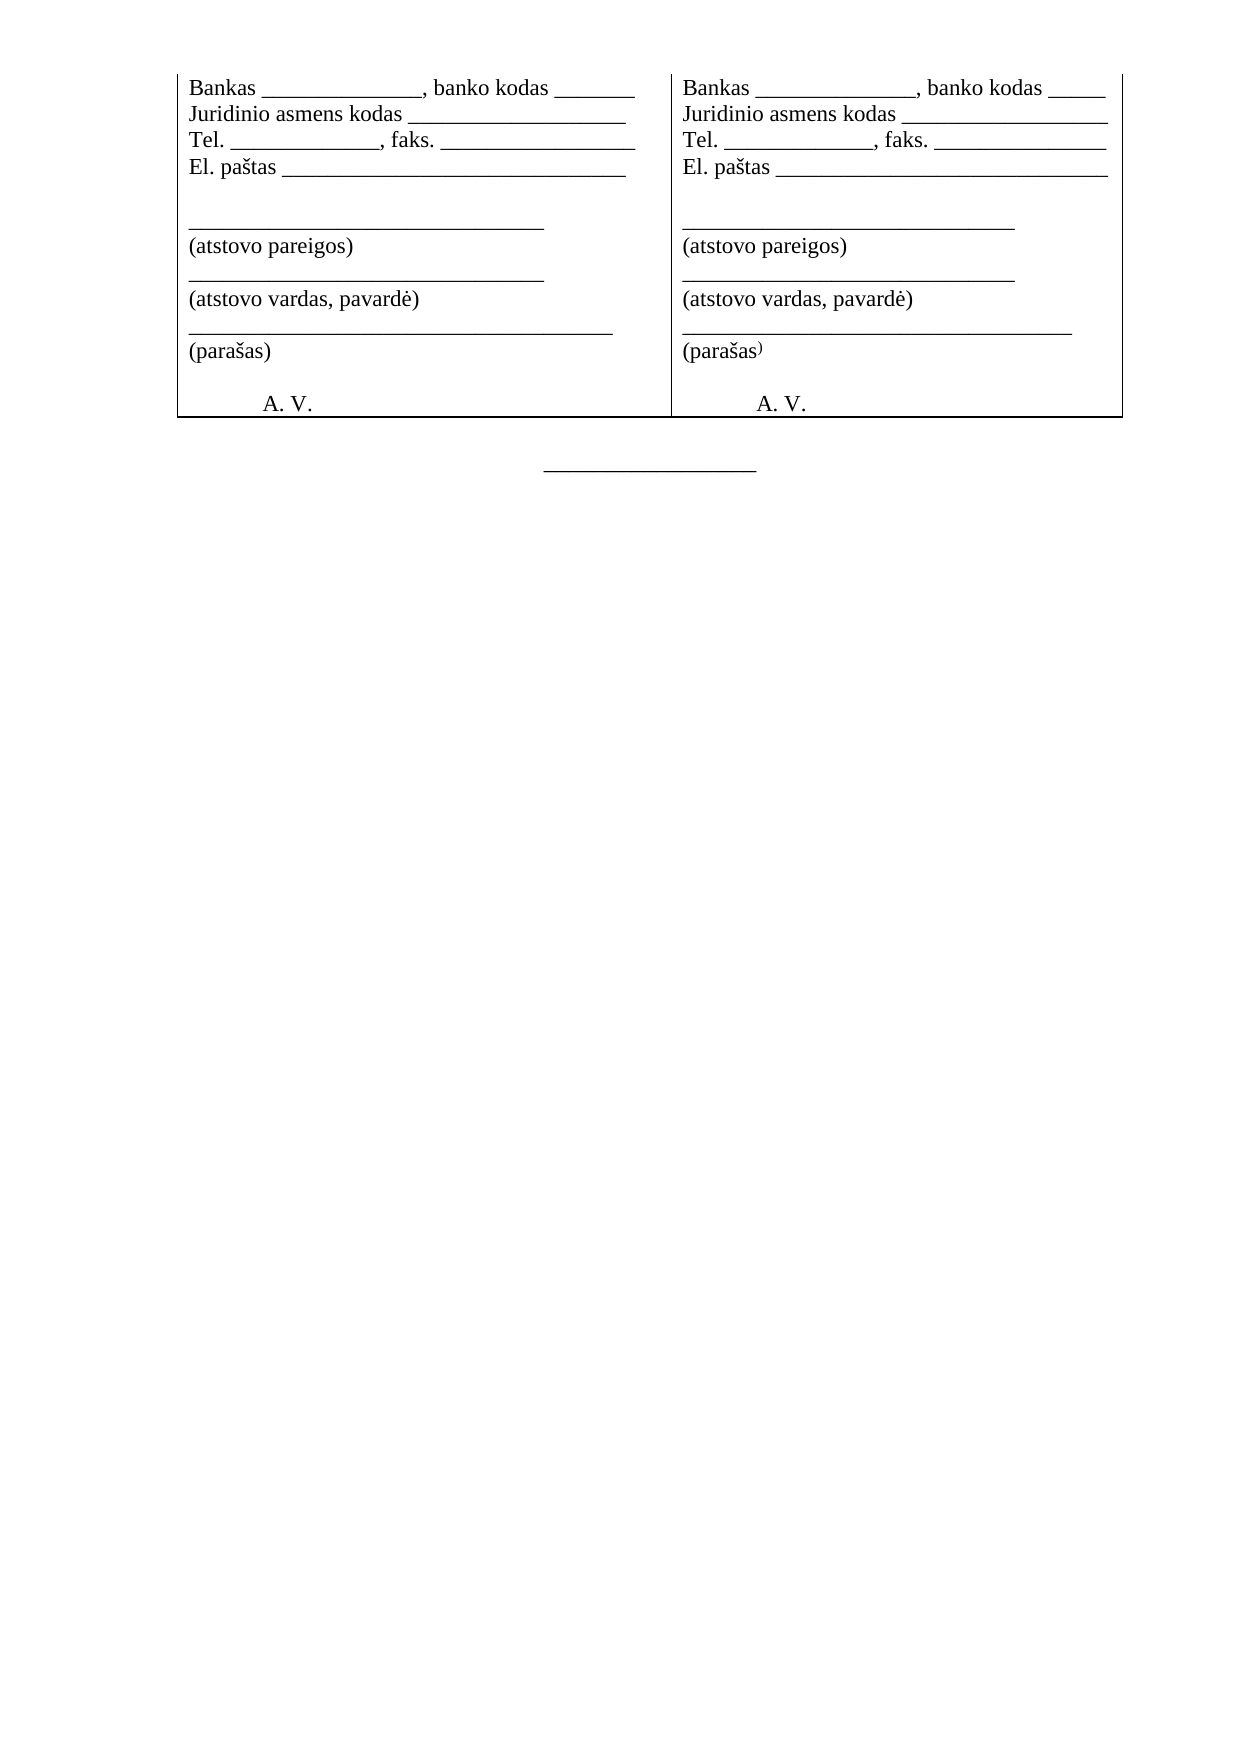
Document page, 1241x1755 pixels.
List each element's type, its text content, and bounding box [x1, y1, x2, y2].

table_cell Bankas ______________, banko kodas _____ Juridinio asmens kodas __________________ Tel. _____________, faks. _______________ El. paštas _____________________________ [672, 74, 1122, 206]
text _________________ [177, 446, 1122, 475]
table_cell _____________________________ (atstovo pareigos) _____________________________ (atstovo vardas, pavardė) __________________________________ (parašas) A. V. [672, 206, 1122, 416]
table_cell Bankas ______________, banko kodas _______ Juridinio asmens kodas ___________________ Tel. _____________, faks. _________________ El. paštas ______________________________ [178, 74, 671, 206]
table_cell _______________________________ (atstovo pareigos) _______________________________ (atstovo vardas, pavardė) _____________________________________ (parašas) A. V. [178, 206, 671, 416]
